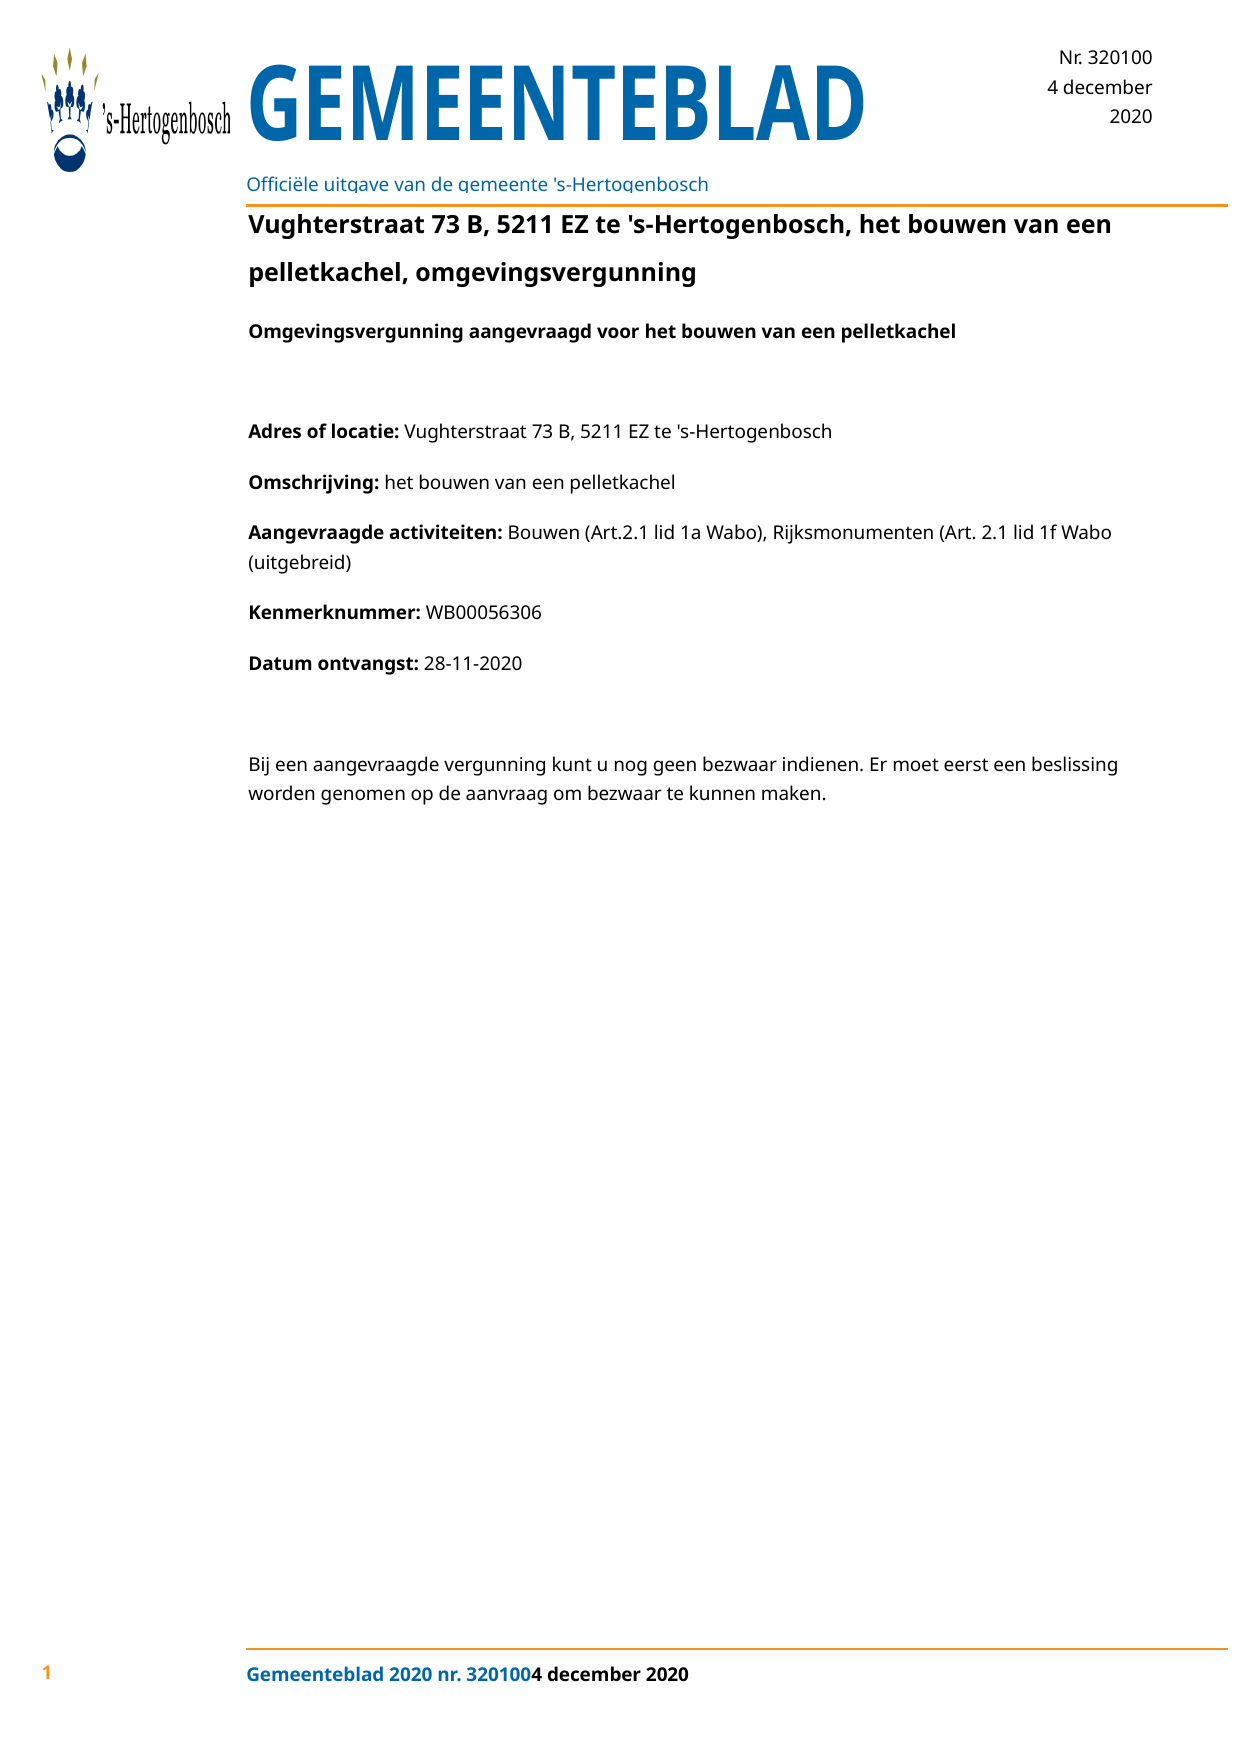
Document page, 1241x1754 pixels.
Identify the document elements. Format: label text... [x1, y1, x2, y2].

picture [41, 47, 231, 172]
text Adres of locatie: Vughterstraat 73 B, 5211 EZ te 's-Hertogenbosch [248, 419, 1152, 444]
text Kenmerknummer: WB00056306 [248, 599, 1152, 625]
text Datum ontvangst: 28-11-2020 [248, 650, 1152, 676]
text Omschrijving: het bouwen van een pelletkachel [248, 469, 1152, 495]
text Aangevraagde activiteiten: Bouwen (Art.2.1 lid 1a Wabo), Rijksmonumenten (Art. 2.1 lid 1f Wabo (uitgebreid) [248, 519, 1152, 575]
text Omgevingsvergunning aangevraagd voor het bouwen van een pelletkachel [248, 318, 1152, 344]
text Vughterstraat 73 B, 5211 EZ te 's-Hertogenbosch, het bouwen van een pelletkachel, omgevingsvergunning [248, 207, 1152, 288]
text Bij een aangevraagde vergunning kunt u nog geen bezwaar indienen. Er moet eerst een beslissing worden genomen op de aanvraag om bezwaar te kunnen maken. [248, 751, 1152, 806]
